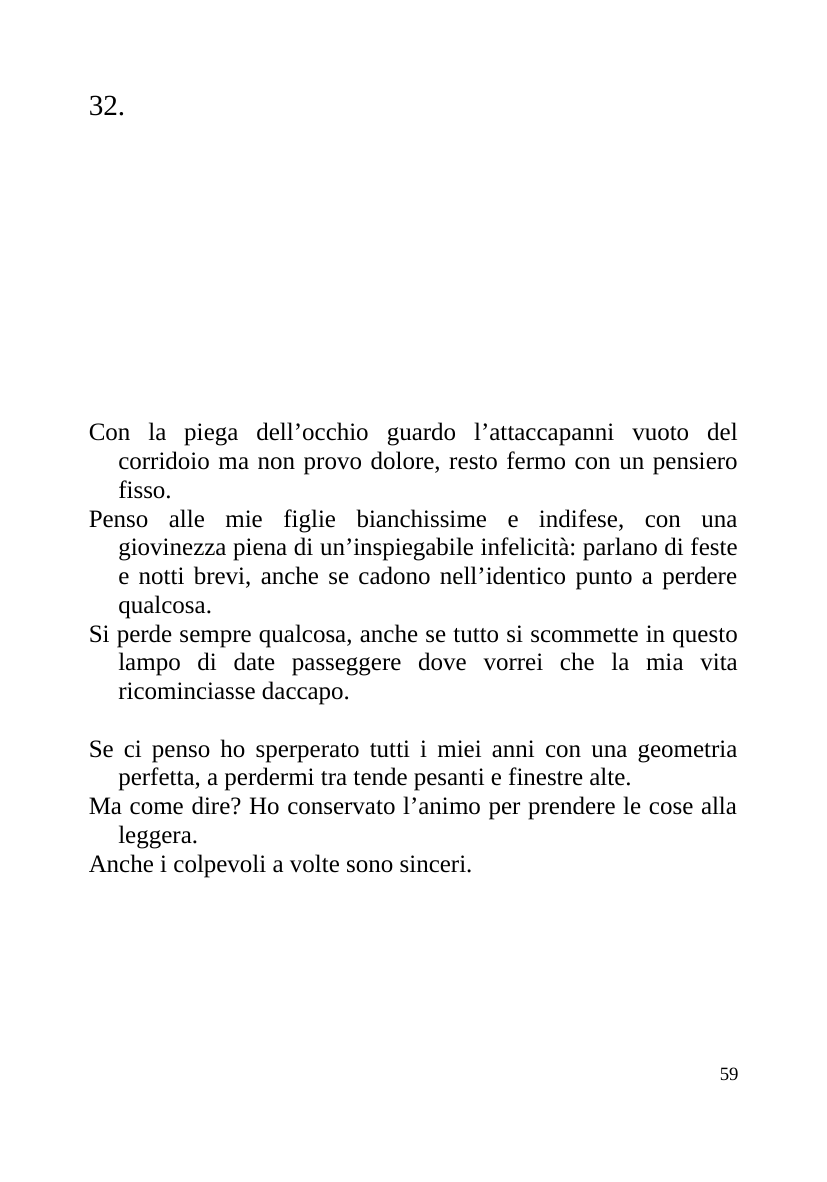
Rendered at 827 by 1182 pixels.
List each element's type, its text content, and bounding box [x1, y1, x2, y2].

text Ma come dire? Ho conservato l’animo per prendere le cose alla leggera. [88, 791, 738, 849]
text Penso alle mie figlie bianchissime e indifese, con una giovinezza piena di un’inspiegabile infelicità: parlano di feste e notti brevi, anche se cadono nell’identico punto a perdere qualcosa. [88, 504, 738, 619]
text Se ci penso ho sperperato tutti i miei anni con una geometria perfetta, a perdermi tra tende pesanti e finestre alte. [88, 734, 738, 791]
text Anche i colpevoli a volte sono sinceri. [88, 849, 738, 877]
subtitle 32. [88, 88, 738, 122]
text Si perde sempre qualcosa, anche se tutto si scommette in questo lampo di date passeggere dove vorrei che la mia vita ricominciasse daccapo. [88, 619, 738, 705]
text Con la piega dell’occhio guardo l’attaccapanni vuoto del corridoio ma non provo dolore, resto fermo con un pensiero fisso. [88, 417, 738, 504]
